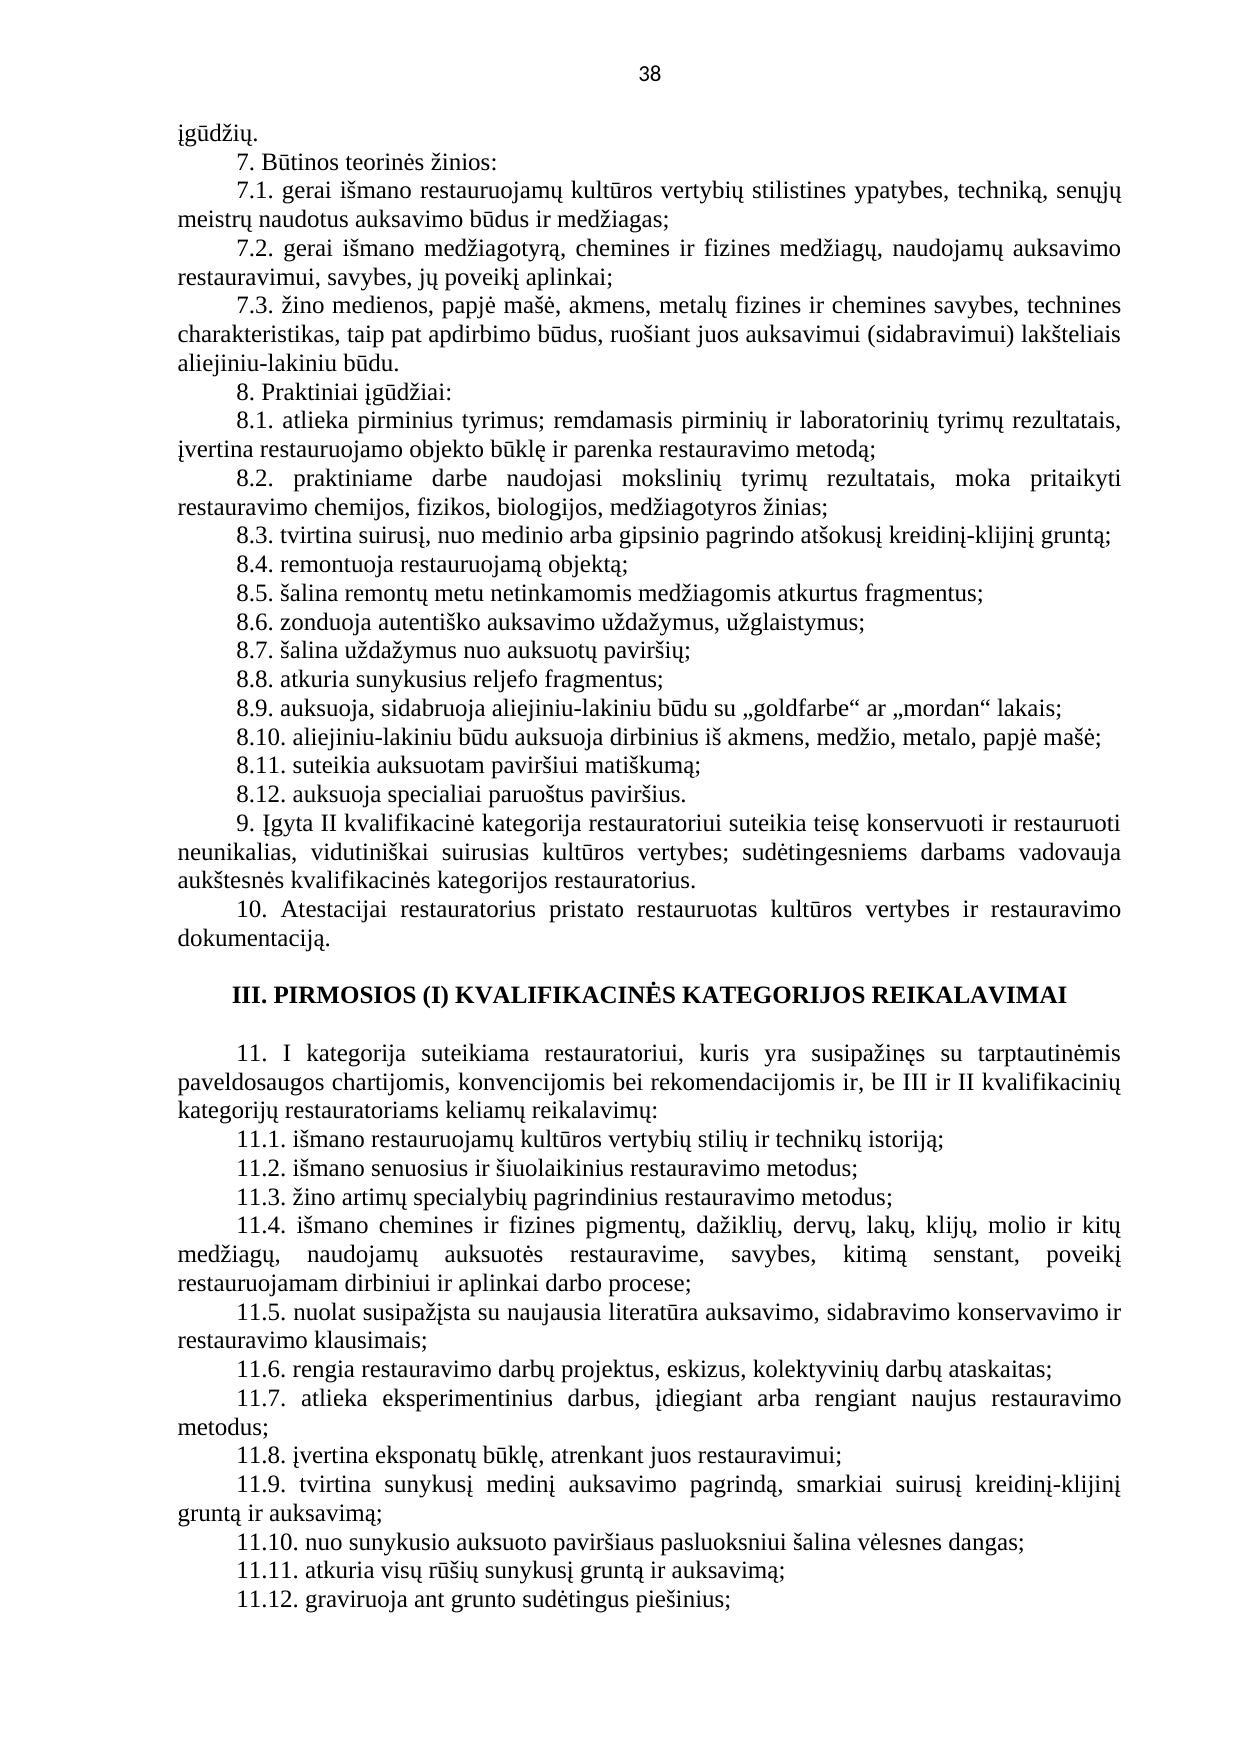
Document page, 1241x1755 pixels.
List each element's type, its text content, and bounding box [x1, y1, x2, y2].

text 11.8. įvertina eksponatų būklę, atrenkant juos restauravimui; [177, 1441, 1122, 1469]
text 8.11. suteikia auksuotam paviršiui matiškumą; [177, 751, 1122, 779]
text 8.1. atlieka pirminius tyrimus; remdamasis pirminių ir laboratorinių tyrimų rezultatais, įvertina restauruojamo objekto būklę ir parenka restauravimo metodą; [177, 406, 1122, 463]
text 9. Įgyta II kvalifikacinė kategorija restauratoriui suteikia teisę konservuoti ir restauruoti neunikalias, vidutiniškai suirusias kultūros vertybes; sudėtingesniems darbams vadovauja aukštesnės kvalifikacinės kategorijos restauratorius. [177, 808, 1122, 894]
text 7.3. žino medienos, papjė mašė, akmens, metalų fizines ir chemines savybes, technines charakteristikas, taip pat apdirbimo būdus, ruošiant juos auksavimui (sidabravimui) lakšteliais aliejiniu-lakiniu būdu. [177, 291, 1122, 377]
text 8.8. atkuria sunykusius reljefo fragmentus; [177, 664, 1122, 693]
text 11.6. rengia restauravimo darbų projektus, eskizus, kolektyvinių darbų ataskaitas; [177, 1354, 1122, 1383]
text 11.10. nuo sunykusio auksuoto paviršiaus pasluoksniui šalina vėlesnes dangas; [177, 1527, 1122, 1556]
text 7.1. gerai išmano restauruojamų kultūros vertybių stilistines ypatybes, techniką, senųjų meistrų naudotus auksavimo būdus ir medžiagas; [177, 176, 1122, 233]
text 8.7. šalina uždažymus nuo auksuotų paviršių; [177, 636, 1122, 664]
text 8.3. tvirtina suirusį, nuo medinio arba gipsinio pagrindo atšokusį kreidinį-klijinį gruntą; [177, 521, 1122, 549]
text 11.2. išmano senuosius ir šiuolaikinius restauravimo metodus; [177, 1153, 1122, 1182]
text 11. I kategorija suteikiama restauratoriui, kuris yra susipažinęs su tarptautinėmis paveldosaugos chartijomis, konvencijomis bei rekomendacijomis ir, be III ir II kvalifikacinių kategorijų restauratoriams keliamų reikalavimų: [177, 1038, 1122, 1124]
text 11.12. graviruoja ant grunto sudėtingus piešinius; [177, 1584, 1122, 1613]
text 11.1. išmano restauruojamų kultūros vertybių stilių ir technikų istoriją; [177, 1124, 1122, 1153]
text 10. Atestacijai restauratorius pristato restauruotas kultūros vertybes ir restauravimo dokumentaciją. [177, 894, 1122, 952]
text 11.5. nuolat susipažįsta su naujausia literatūra auksavimo, sidabravimo konservavimo ir restauravimo klausimais; [177, 1297, 1122, 1354]
text 11.11. atkuria visų rūšių sunykusį gruntą ir auksavimą; [177, 1556, 1122, 1584]
text 8.10. aliejiniu-lakiniu būdu auksuoja dirbinius iš akmens, medžio, metalo, papjė mašė; [177, 722, 1122, 751]
text 8.6. zonduoja autentiško auksavimo uždažymus, užglaistymus; [177, 607, 1122, 636]
text 11.4. išmano chemines ir fizines pigmentų, dažiklių, dervų, lakų, klijų, molio ir kitų medžiagų, naudojamų auksuotės restauravime, savybes, kitimą senstant, poveikį restauruojamam dirbiniui ir aplinkai darbo procese; [177, 1211, 1122, 1297]
text 8.9. auksuoja, sidabruoja aliejiniu-lakiniu būdu su „goldfarbe“ ar „mordan“ lakais; [177, 693, 1122, 722]
text 8.4. remontuoja restauruojamą objektą; [177, 549, 1122, 578]
text 11.3. žino artimų specialybių pagrindinius restauravimo metodus; [177, 1182, 1122, 1211]
text 7.2. gerai išmano medžiagotyrą, chemines ir fizines medžiagų, naudojamų auksavimo restauravimui, savybes, jų poveikį aplinkai; [177, 233, 1122, 291]
text įgūdžių. [177, 118, 1122, 147]
text III. PIRMOSIOS (I) KVALIFIKACINĖS KATEGORIJOS REIKALAVIMAI [177, 981, 1122, 1009]
text 8.12. auksuoja specialiai paruoštus paviršius. [177, 779, 1122, 808]
text 11.9. tvirtina sunykusį medinį auksavimo pagrindą, smarkiai suirusį kreidinį-klijinį gruntą ir auksavimą; [177, 1469, 1122, 1527]
text 11.7. atlieka eksperimentinius darbus, įdiegiant arba rengiant naujus restauravimo metodus; [177, 1383, 1122, 1441]
text 8. Praktiniai įgūdžiai: [177, 377, 1122, 406]
text 7. Būtinos teorinės žinios: [177, 147, 1122, 176]
text 8.5. šalina remontų metu netinkamomis medžiagomis atkurtus fragmentus; [177, 578, 1122, 607]
text 8.2. praktiniame darbe naudojasi mokslinių tyrimų rezultatais, moka pritaikyti restauravimo chemijos, fizikos, biologijos, medžiagotyros žinias; [177, 463, 1122, 521]
